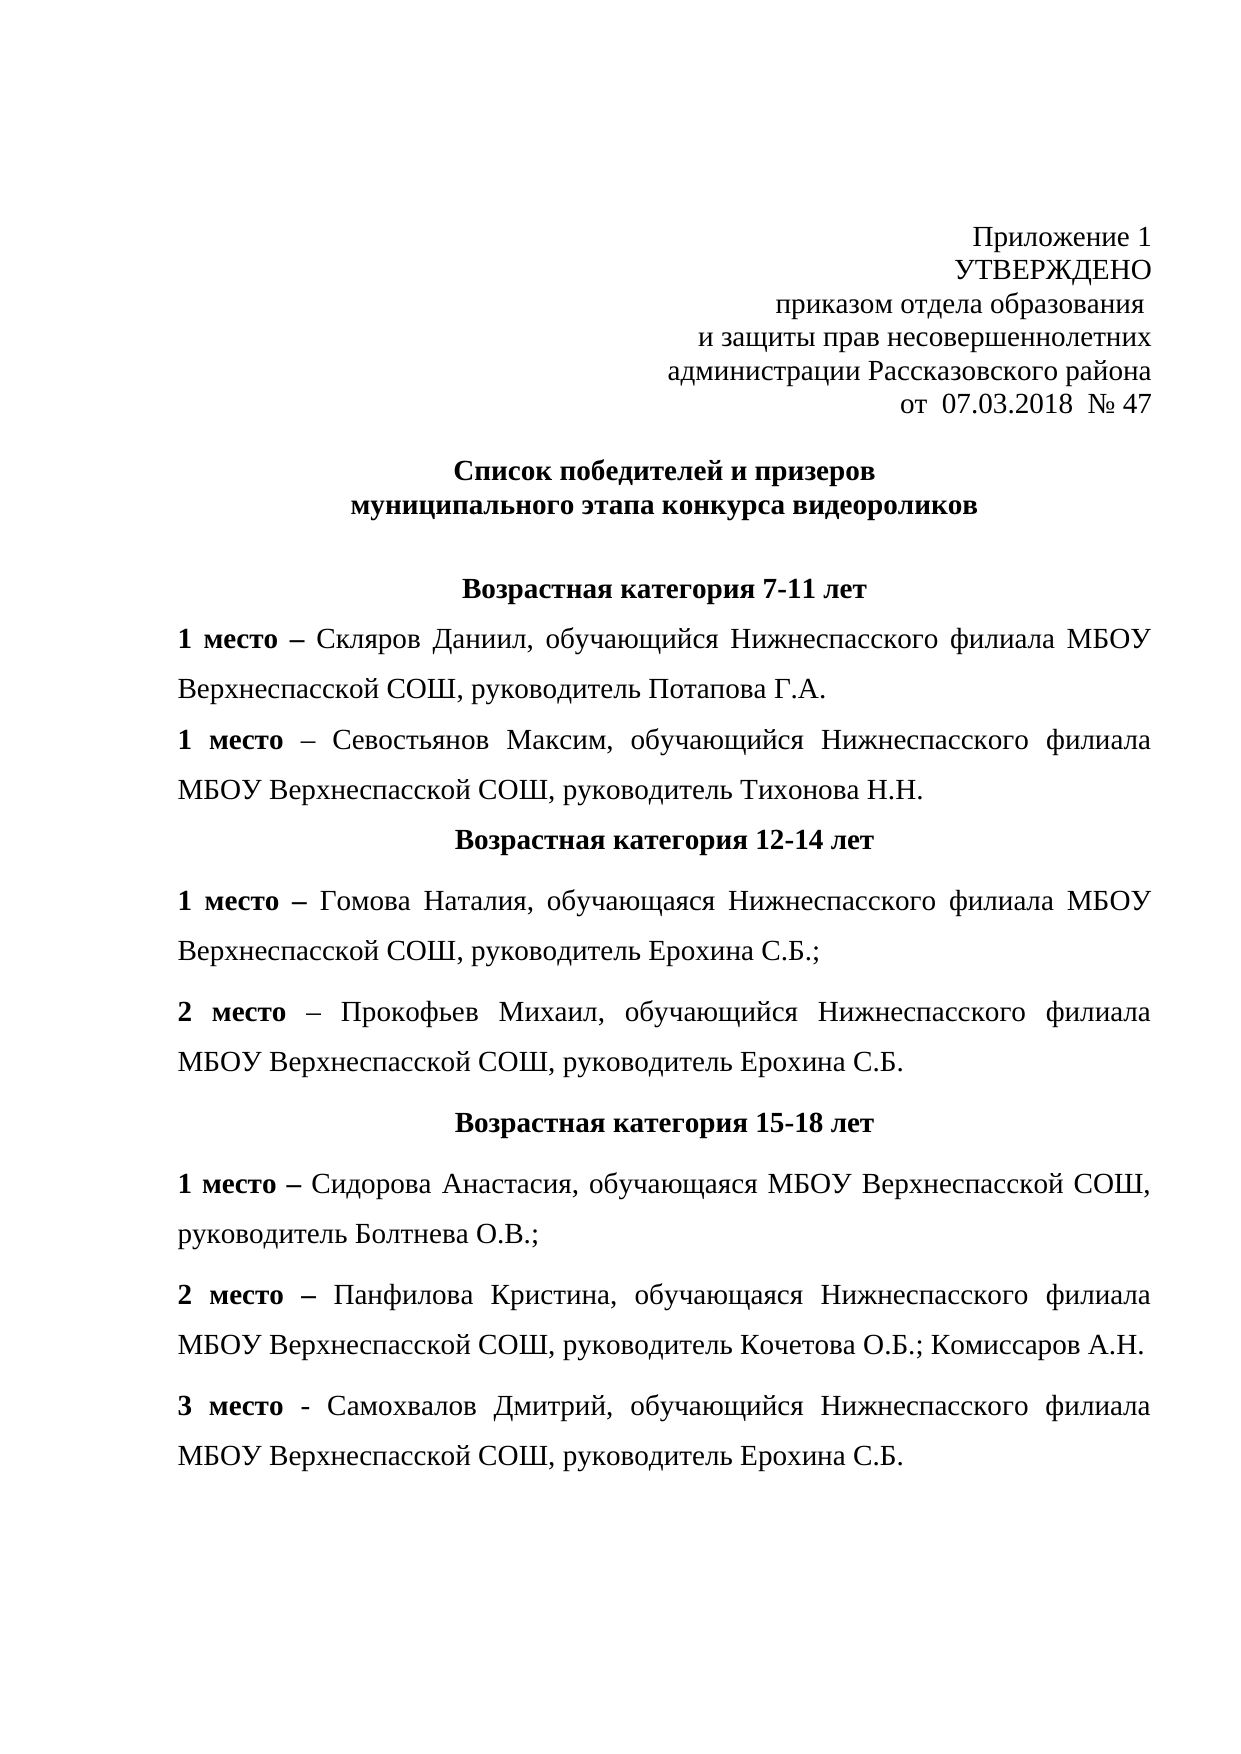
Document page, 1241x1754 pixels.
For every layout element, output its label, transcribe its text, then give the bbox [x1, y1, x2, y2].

text Возрастная категория 15-18 лет [177, 1105, 1152, 1139]
text 1 место – Скляров Даниил, обучающийся Нижнеспасского филиала МБОУ Верхнеспасской СОШ, руководитель Потапова Г.А. [177, 621, 1152, 705]
text Список победителей и призеров [177, 453, 1152, 487]
text Возрастная категория 7-11 лет [177, 571, 1152, 604]
text 1 место – Севостьянов Максим, обучающийся Нижнеспасского филиала МБОУ Верхнеспасской СОШ, руководитель Тихонова Н.Н. [177, 722, 1152, 806]
text 1 место – Сидорова Анастасия, обучающаяся МБОУ Верхнеспасской СОШ, руководитель Болтнева О.В.; [177, 1166, 1152, 1250]
text и защиты прав несовершеннолетних [177, 319, 1152, 353]
text 2 место – Прокофьев Михаил, обучающийся Нижнеспасского филиала МБОУ Верхнеспасской СОШ, руководитель Ерохина С.Б. [177, 994, 1152, 1078]
text приказом отдела образования [177, 286, 1152, 319]
text 1 место – Гомова Наталия, обучающаяся Нижнеспасского филиала МБОУ Верхнеспасской СОШ, руководитель Ерохина С.Б.; [177, 883, 1152, 967]
text муниципального этапа конкурса видеороликов [177, 487, 1152, 521]
text УТВЕРЖДЕНО [177, 252, 1152, 286]
text Приложение 1 [177, 219, 1152, 252]
text Возрастная категория 12-14 лет [177, 822, 1152, 856]
text 3 место - Самохвалов Дмитрий, обучающийся Нижнеспасского филиала МБОУ Верхнеспасской СОШ, руководитель Ерохина С.Б. [177, 1388, 1152, 1472]
text администрации Рассказовского района [177, 353, 1152, 386]
text 2 место – Панфилова Кристина, обучающаяся Нижнеспасского филиала МБОУ Верхнеспасской СОШ, руководитель Кочетова О.Б.; Комиссаров А.Н. [177, 1277, 1152, 1361]
text от 07.03.2018 № 47 [177, 386, 1152, 420]
